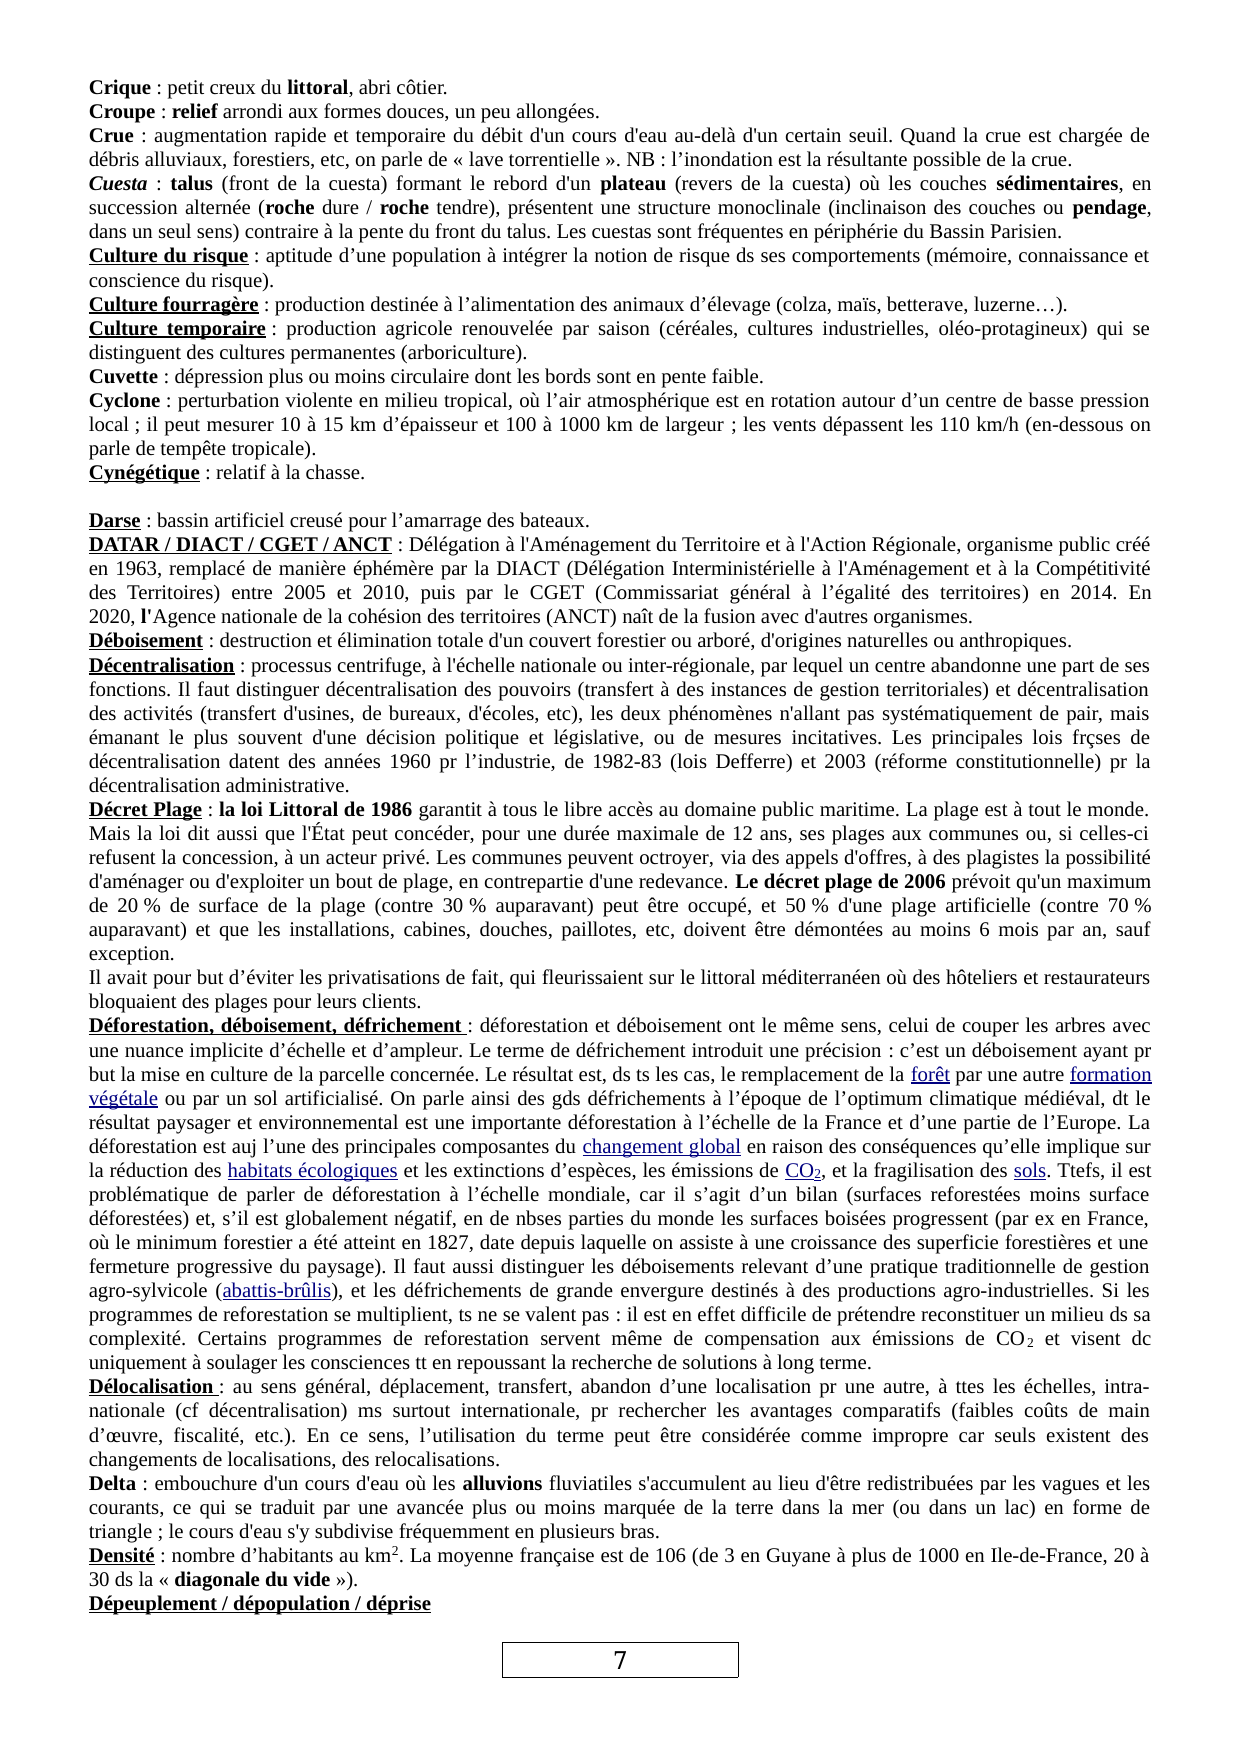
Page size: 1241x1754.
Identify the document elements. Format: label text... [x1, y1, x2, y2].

text Décentralisation : processus centrifuge, à l'échelle nationale ou inter-régionale, par lequel un centre abandonne une part de ses fonctions. Il faut distinguer décentralisation des pouvoirs (transfert à des instances de gestion territoriales) et décentralisation des activités (transfert d'usines, de bureaux, d'écoles, etc), les deux phénomènes n'allant pas systématiquement de pair, mais émanant le plus souvent d'une décision politique et législative, ou de mesures incitatives. Les principales lois frçses de décentralisation datent des années 1960 pr l’industrie, de 1982-83 (lois Defferre) et 2003 (réforme constitutionnelle) pr la décentralisation administrative. [88, 652, 1152, 797]
text Crique : petit creux du littoral, abri côtier. [88, 75, 1152, 99]
text Croupe : relief arrondi aux formes douces, un peu allongées. [88, 99, 1152, 123]
text Dépeuplement / dépopulation / déprise [88, 1591, 1152, 1615]
text Crue : augmentation rapide et temporaire du débit d'un cours d'eau au-delà d'un certain seuil. Quand la crue est chargée de débris alluviaux, forestiers, etc, on parle de « lave torrentielle ». NB : l’inondation est la résultante possible de la crue. [88, 123, 1152, 171]
text Delta : embouchure d'un cours d'eau où les alluvions fluviatiles s'accumulent au lieu d'être redistribuées par les vagues et les courants, ce qui se traduit par une avancée plus ou moins marquée de la terre dans la mer (ou dans un lac) en forme de triangle ; le cours d'eau s'y subdivise fréquemment en plusieurs bras. [88, 1471, 1152, 1543]
text Culture du risque : aptitude d’une population à intégrer la notion de risque ds ses comportements (mémoire, connaissance et conscience du risque). [88, 243, 1152, 292]
text Cynégétique : relatif à la chasse. [88, 460, 1152, 484]
text Décret Plage : la loi Littoral de 1986 garantit à tous le libre accès au domaine public maritime. La plage est à tout le monde. Mais la loi dit aussi que l'État peut concéder, pour une durée maximale de 12 ans, ses plages aux communes ou, si celles-ci refusent la concession, à un acteur privé. Les communes peuvent octroyer, via des appels d'offres, à des plagistes la possibilité d'aménager ou d'exploiter un bout de plage, en contrepartie d'une redevance. Le décret plage de 2006 prévoit qu'un maximum de 20 % de surface de la plage (contre 30 % auparavant) peut être occupé, et 50 % d'une plage artificielle (contre 70 % auparavant) et que les installations, cabines, douches, paillotes, etc, doivent être démontées au moins 6 mois par an, sauf exception. Il avait pour but d’éviter les privatisations de fait, qui fleurissaient sur le littoral méditerranéen où des hôteliers et restaurateurs bloquaient des plages pour leurs clients. [88, 797, 1152, 1013]
text Cuesta : talus (front de la cuesta) formant le rebord d'un plateau (revers de la cuesta) où les couches sédimentaires, en succession alternée (roche dure / roche tendre), présentent une structure monoclinale (inclinaison des couches ou pendage, dans un seul sens) contraire à la pente du front du talus. Les cuestas sont fréquentes en périphérie du Bassin Parisien. [88, 171, 1152, 243]
text Culture fourragère : production destinée à l’alimentation des animaux d’élevage (colza, maïs, betterave, luzerne…). [88, 292, 1152, 316]
text Déboisement : destruction et élimination totale d'un couvert forestier ou arboré, d'origines naturelles ou anthropiques. [88, 628, 1152, 652]
text Darse : bassin artificiel creusé pour l’amarrage des bateaux. [88, 508, 1152, 532]
text DATAR / DIACT / CGET / ANCT : Délégation à l'Aménagement du Territoire et à l'Action Régionale, organisme public créé en 1963, remplacé de manière éphémère par la DIACT (Délégation Interministérielle à l'Aménagement et à la Compétitivité des Territoires) entre 2005 et 2010, puis par le CGET (Commissariat général à l’égalité des territoires) en 2014. En 2020, l'Agence nationale de la cohésion des territoires (ANCT) naît de la fusion avec d'autres organismes. [88, 532, 1152, 628]
text Cyclone : perturbation violente en milieu tropical, où l’air atmosphérique est en rotation autour d’un centre de basse pression local ; il peut mesurer 10 à 15 km d’épaisseur et 100 à 1000 km de largeur ; les vents dépassent les 110 km/h (en-dessous on parle de tempête tropicale). [88, 388, 1152, 460]
text Culture temporaire : production agricole renouvelée par saison (céréales, cultures industrielles, oléo-protagineux) qui se distinguent des cultures permanentes (arboriculture). [88, 316, 1152, 364]
text Déforestation, déboisement, défrichement : déforestation et déboisement ont le même sens, celui de couper les arbres avec une nuance implicite d’échelle et d’ampleur. Le terme de défrichement introduit une précision : c’est un déboisement ayant pr but la mise en culture de la parcelle concernée. Le résultat est, ds ts les cas, le remplacement de la forêt par une autre formation végétale ou par un sol artificialisé. On parle ainsi des gds défrichements à l’époque de l’optimum climatique médiéval, dt le résultat paysager et environnemental est une importante déforestation à l’échelle de la France et d’une partie de l’Europe. La déforestation est auj l’une des principales composantes du changement global en raison des conséquences qu’elle implique sur la réduction des habitats écologiques et les extinctions d’espèces, les émissions de CO2, et la fragilisation des sols. Ttefs, il est problématique de parler de déforestation à l’échelle mondiale, car il s’agit d’un bilan (surfaces reforestées moins surface déforestées) et, s’il est globalement négatif, en de nbses parties du monde les surfaces boisées progressent (par ex en France, où le minimum forestier a été atteint en 1827, date depuis laquelle on assiste à une croissance des superficie forestières et une fermeture progressive du paysage). Il faut aussi distinguer les déboisements relevant d’une pratique traditionnelle de gestion agro-sylvicole (abattis-brûlis), et les défrichements de grande envergure destinés à des productions agro-industrielles. Si les programmes de reforestation se multiplient, ts ne se valent pas : il est en effet difficile de prétendre reconstituer un milieu ds sa complexité. Certains programmes de reforestation servent même de compensation aux émissions de CO2 et visent dc uniquement à soulager les consciences tt en repoussant la recherche de solutions à long terme. [88, 1013, 1152, 1374]
text Densité : nombre d’habitants au km2. La moyenne française est de 106 (de 3 en Guyane à plus de 1000 en Ile-de-France, 20 à 30 ds la « diagonale du vide »). [88, 1543, 1152, 1591]
text Délocalisation : au sens général, déplacement, transfert, abandon d’une localisation pr une autre, à ttes les échelles, intra-nationale (cf décentralisation) ms surtout internationale, pr rechercher les avantages comparatifs (faibles coûts de main d’œuvre, fiscalité, etc.). En ce sens, l’utilisation du terme peut être considérée comme impropre car seuls existent des changements de localisations, des relocalisations. [88, 1374, 1152, 1471]
text Cuvette : dépression plus ou moins circulaire dont les bords sont en pente faible. [88, 364, 1152, 388]
